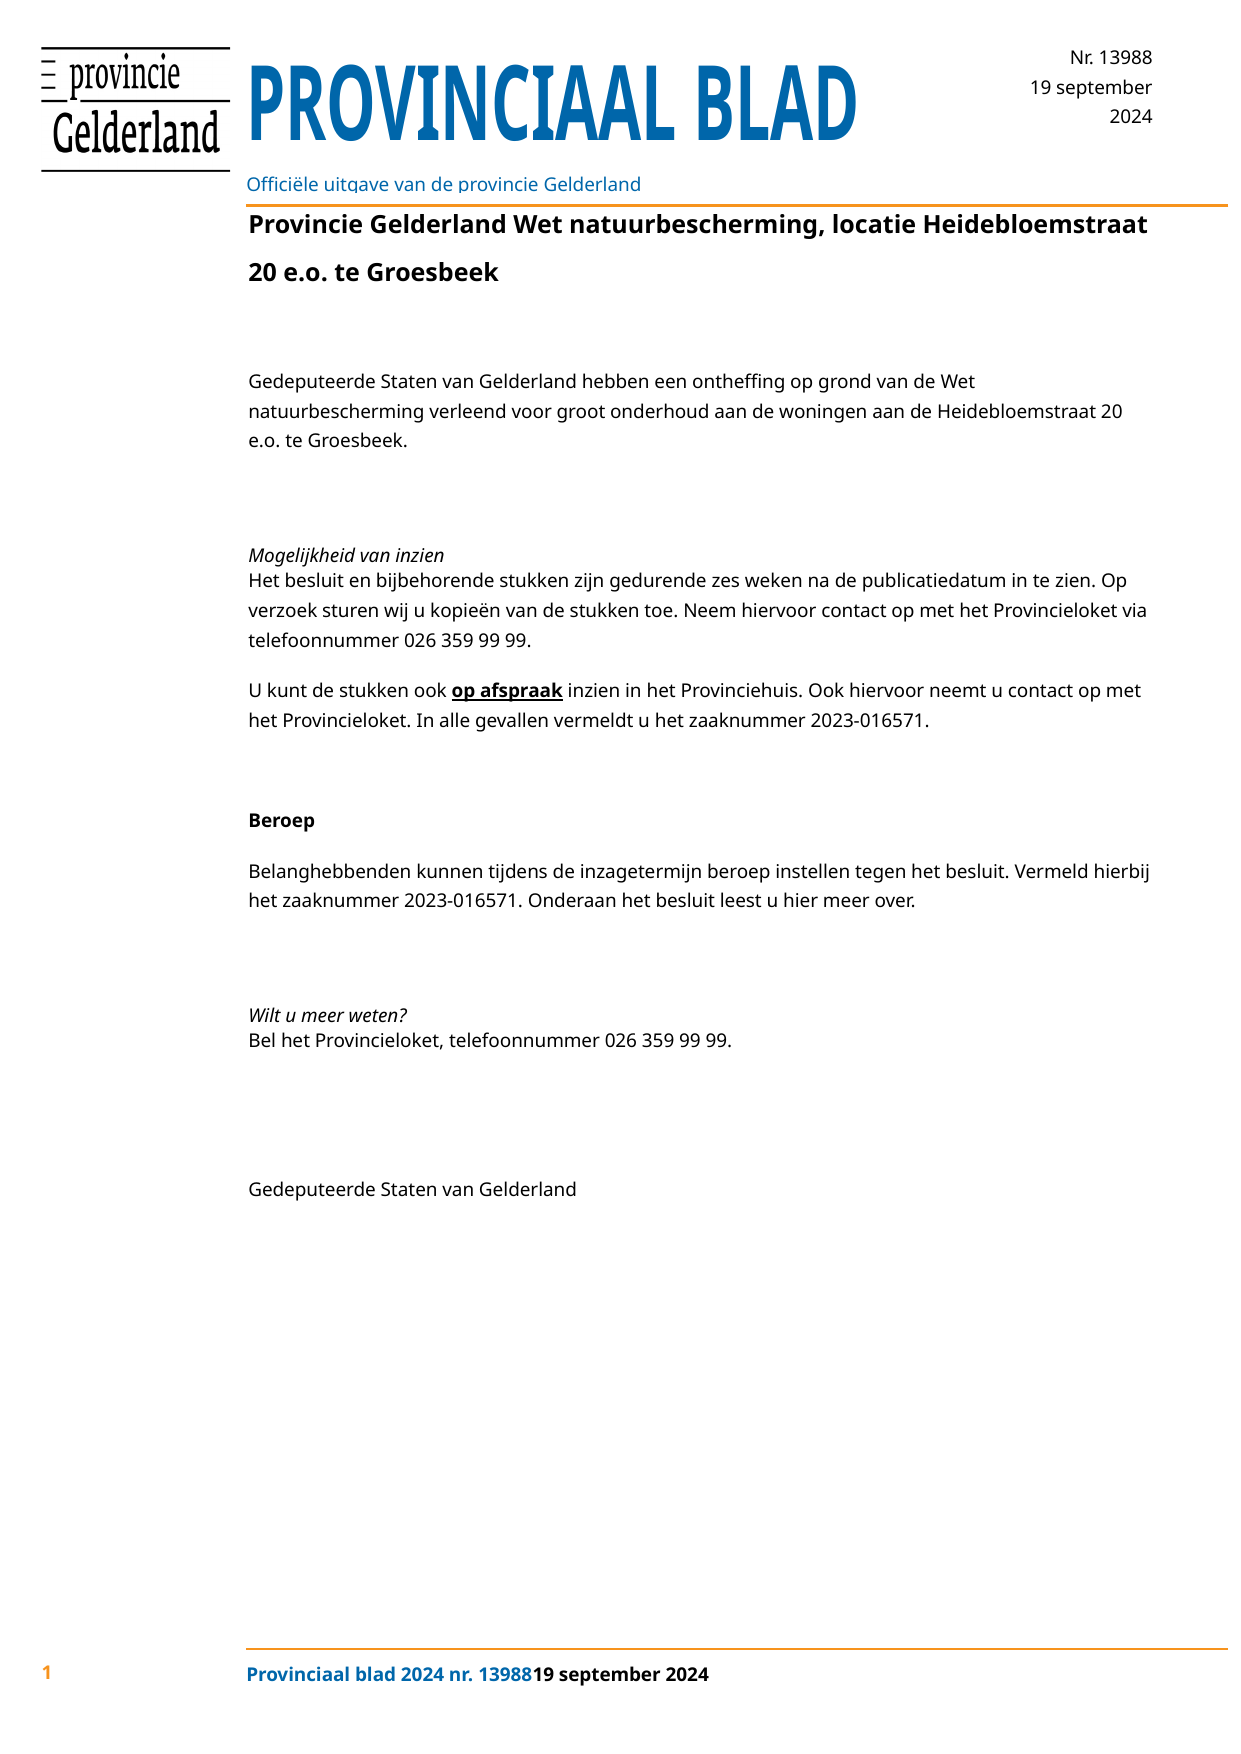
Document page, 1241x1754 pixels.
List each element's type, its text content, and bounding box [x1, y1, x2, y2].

text Gedeputeerde Staten van Gelderland [248, 1176, 1152, 1202]
text Provincie Gelderland Wet natuurbescherming, locatie Heidebloemstraat 20 e.o. te Groesbeek [248, 207, 1152, 288]
text Het besluit en bijbehorende stukken zijn gedurende zes weken na de publicatiedatum in te zien. Op verzoek sturen wij u kopieën van de stukken toe. Neem hiervoor contact op met het Provincieloket via telefoonnummer 026 359 99 99. [248, 568, 1152, 652]
text Belanghebbenden kunnen tijdens de inzagetermijn beroep instellen tegen het besluit. Vermeld hierbij het zaaknummer 2023-016571. Onderaan het besluit leest u hier meer over. [248, 858, 1152, 913]
text Wilt u meer weten? [248, 1002, 1152, 1028]
text Gedeputeerde Staten van Gelderland hebben een ontheffing op grond van de Wet natuurbescherming verleend voor groot onderhoud aan de woningen aan de Heidebloemstraat 20 e.o. te Groesbeek. [248, 368, 1152, 453]
text Bel het Provincieloket, telefoonnummer 026 359 99 99. [248, 1028, 1152, 1053]
picture [41, 47, 231, 172]
text Mogelijkheid van inzien [248, 542, 1152, 568]
text Beroep [248, 808, 1152, 833]
text U kunt de stukken ook op afspraak inzien in het Provinciehuis. Ook hiervoor neemt u contact op met het Provincieloket. In alle gevallen vermeldt u het zaaknummer 2023-016571. [248, 677, 1152, 732]
